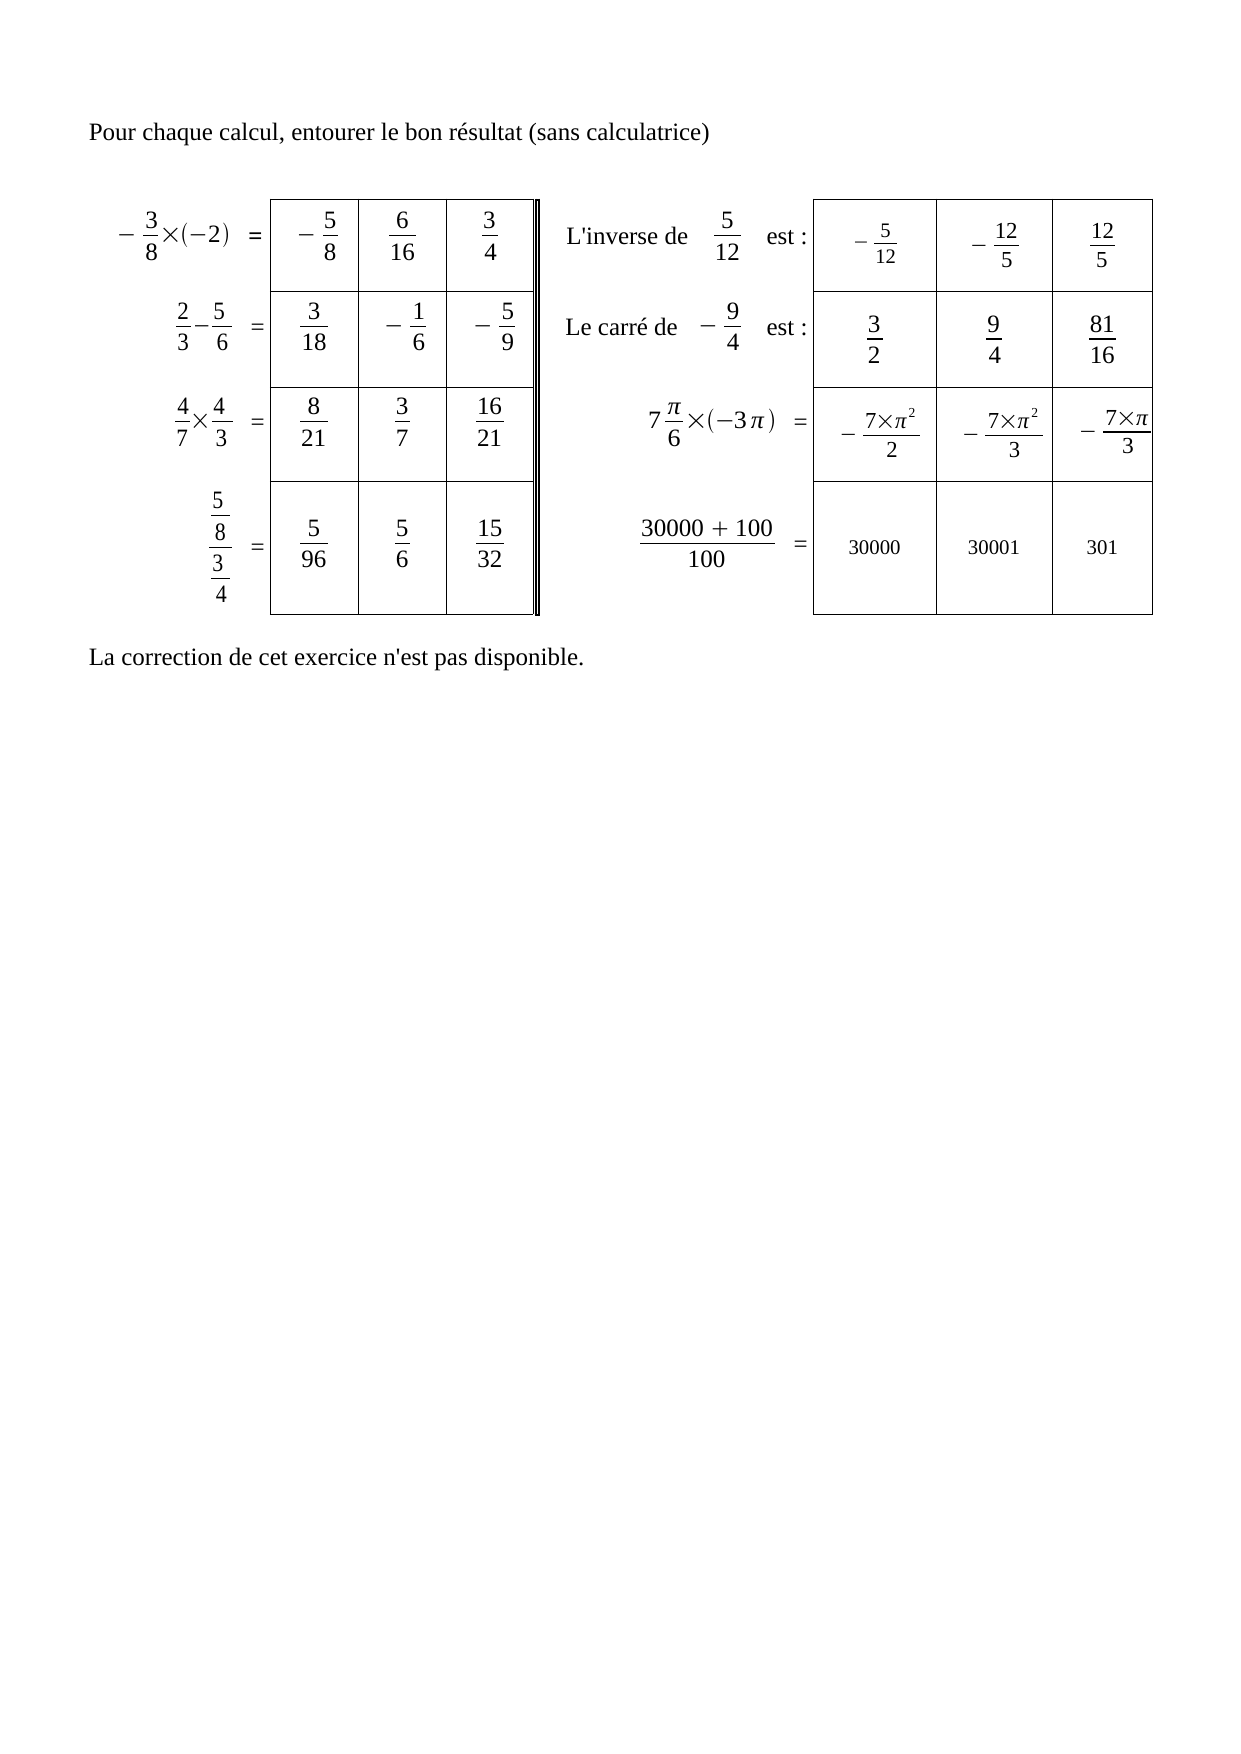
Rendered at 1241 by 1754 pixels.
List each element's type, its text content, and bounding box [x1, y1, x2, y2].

table_cell [271, 388, 358, 481]
table_cell [271, 482, 358, 614]
table_cell 30000 [814, 482, 936, 614]
table_cell [937, 388, 1052, 481]
table_cell [814, 292, 936, 387]
table_cell = [540, 481, 813, 614]
table_header L'inverse de est : [540, 199, 813, 291]
table_header [447, 200, 533, 291]
table_cell [937, 292, 1052, 387]
table_cell = [89, 291, 270, 387]
text Pour chaque calcul, entourer le bon résultat (sans calculatrice) [88, 118, 1152, 146]
table_cell [359, 292, 446, 387]
table_cell 301 [1053, 482, 1152, 614]
table_header [271, 200, 358, 291]
table_cell [814, 388, 936, 481]
table_cell [271, 292, 358, 387]
table_cell = [89, 481, 270, 614]
table_cell 30001 [937, 482, 1052, 614]
table_cell [1053, 292, 1152, 387]
table_cell [359, 482, 446, 614]
table_cell [1053, 388, 1152, 481]
table_header [359, 200, 446, 291]
table_header [937, 200, 1052, 291]
table_cell Le carré de est : [540, 291, 813, 387]
table_header [814, 200, 936, 291]
table_cell [447, 292, 533, 387]
table_header [1053, 200, 1152, 291]
table_cell [447, 482, 533, 614]
text La correction de cet exercice n'est pas disponible. [88, 643, 1152, 671]
table_cell = [89, 387, 270, 481]
table_cell = [540, 387, 813, 481]
table_cell [359, 388, 446, 481]
table_header = [89, 199, 270, 291]
table_cell [447, 388, 533, 481]
